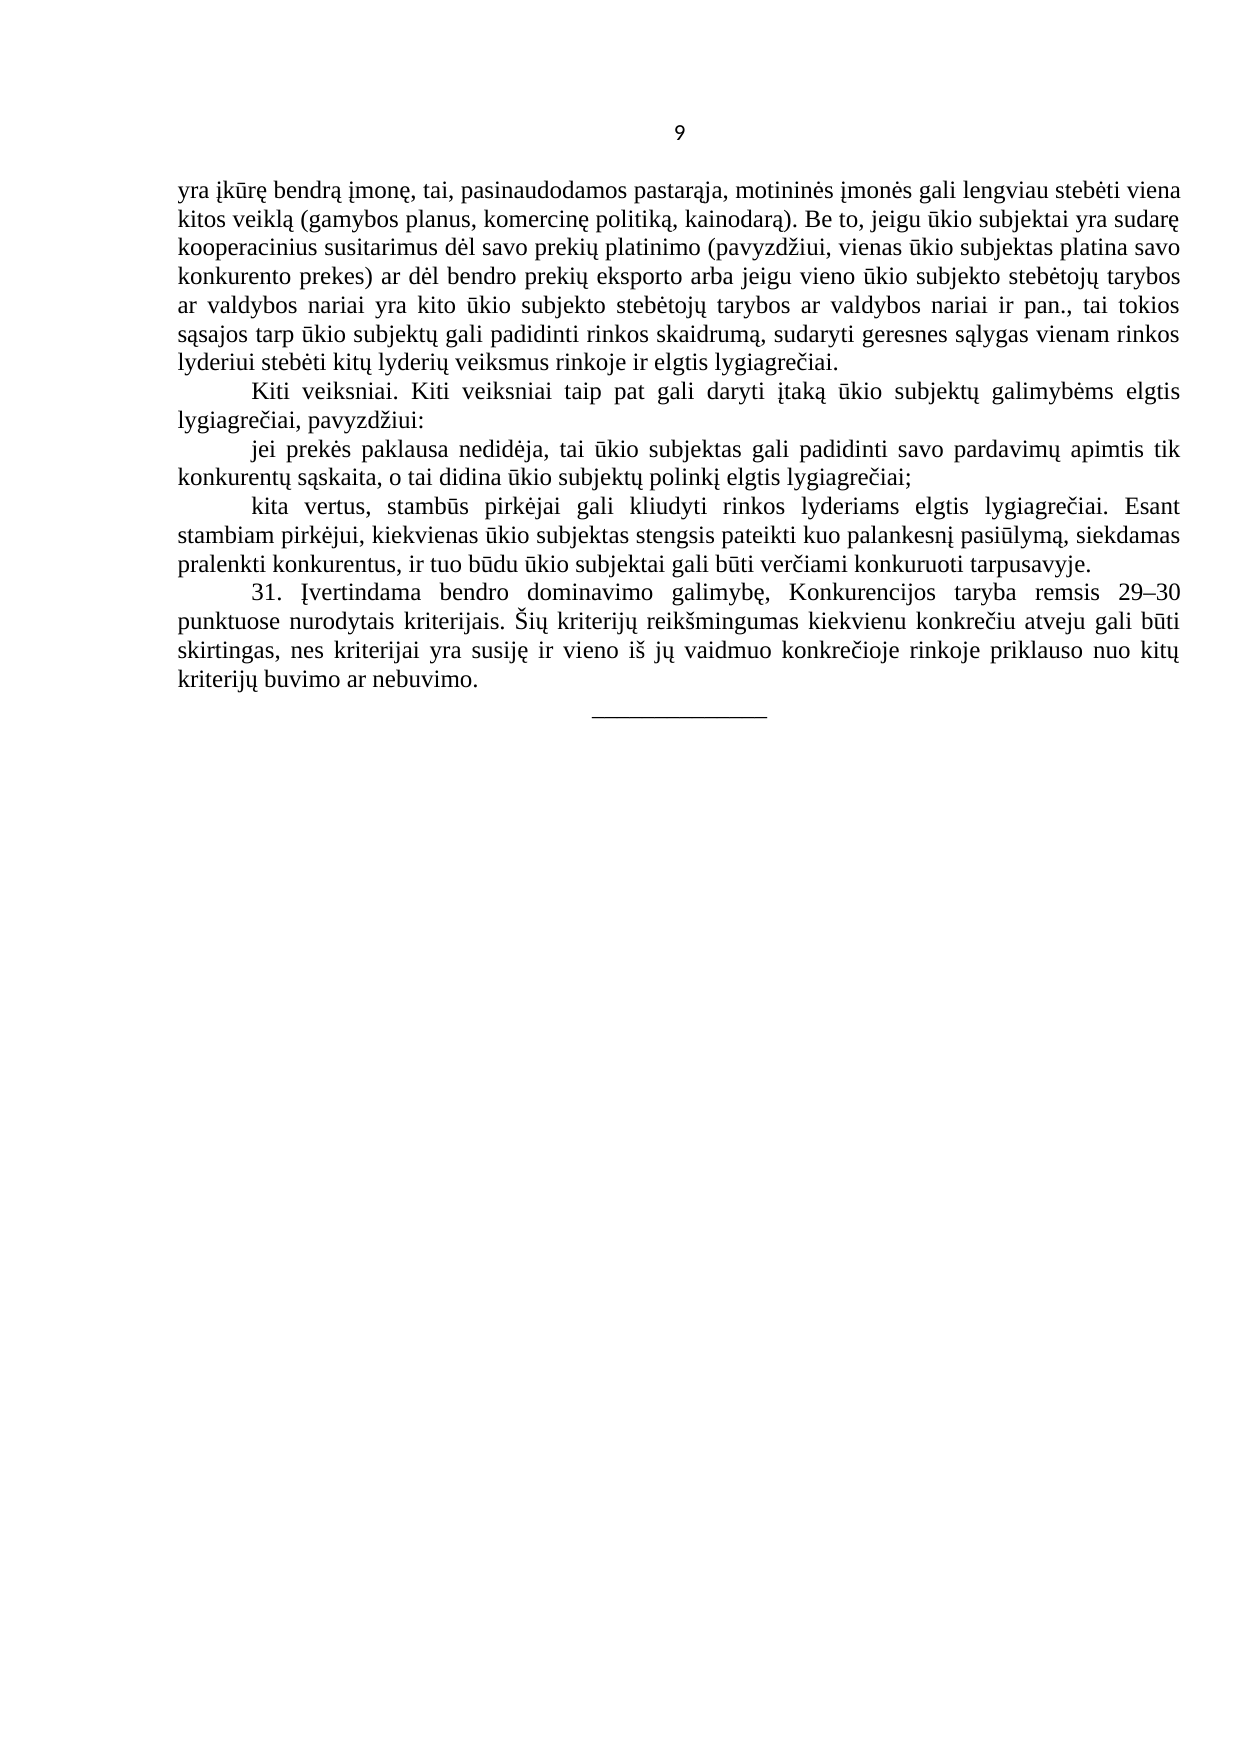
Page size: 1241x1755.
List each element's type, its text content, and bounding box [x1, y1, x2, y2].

text yra įkūrę bendrą įmonę, tai, pasinaudodamos pastarąja, motininės įmonės gali lengviau stebėti viena kitos veiklą (gamybos planus, komercinę politiką, kainodarą). Be to, jeigu ūkio subjektai yra sudarę kooperacinius susitarimus dėl savo prekių platinimo (pavyzdžiui, vienas ūkio subjektas platina savo konkurento prekes) ar dėl bendro prekių eksporto arba jeigu vieno ūkio subjekto stebėtojų tarybos ar valdybos nariai yra kito ūkio subjekto stebėtojų tarybos ar valdybos nariai ir pan., tai tokios sąsajos tarp ūkio subjektų gali padidinti rinkos skaidrumą, sudaryti geresnes sąlygas vienam rinkos lyderiui stebėti kitų lyderių veiksmus rinkoje ir elgtis lygiagrečiai. [177, 175, 1181, 376]
text Kiti veiksniai. Kiti veiksniai taip pat gali daryti įtaką ūkio subjektų galimybėms elgtis lygiagrečiai, pavyzdžiui: [177, 376, 1181, 434]
text jei prekės paklausa nedidėja, tai ūkio subjektas gali padidinti savo pardavimų apimtis tik konkurentų sąskaita, o tai didina ūkio subjektų polinkį elgtis lygiagrečiai; [177, 434, 1181, 491]
text kita vertus, stambūs pirkėjai gali kliudyti rinkos lyderiams elgtis lygiagrečiai. Esant stambiam pirkėjui, kiekvienas ūkio subjektas stengsis pateikti kuo palankesnį pasiūlymą, siekdamas pralenkti konkurentus, ir tuo būdu ūkio subjektai gali būti verčiami konkuruoti tarpusavyje. [177, 491, 1181, 577]
text ______________ [177, 692, 1181, 721]
text 31. Įvertindama bendro dominavimo galimybę, Konkurencijos taryba remsis 29–30 punktuose nurodytais kriterijais. Šių kriterijų reikšmingumas kiekvienu konkrečiu atveju gali būti skirtingas, nes kriterijai yra susiję ir vieno iš jų vaidmuo konkrečioje rinkoje priklauso nuo kitų kriterijų buvimo ar nebuvimo. [177, 577, 1181, 692]
